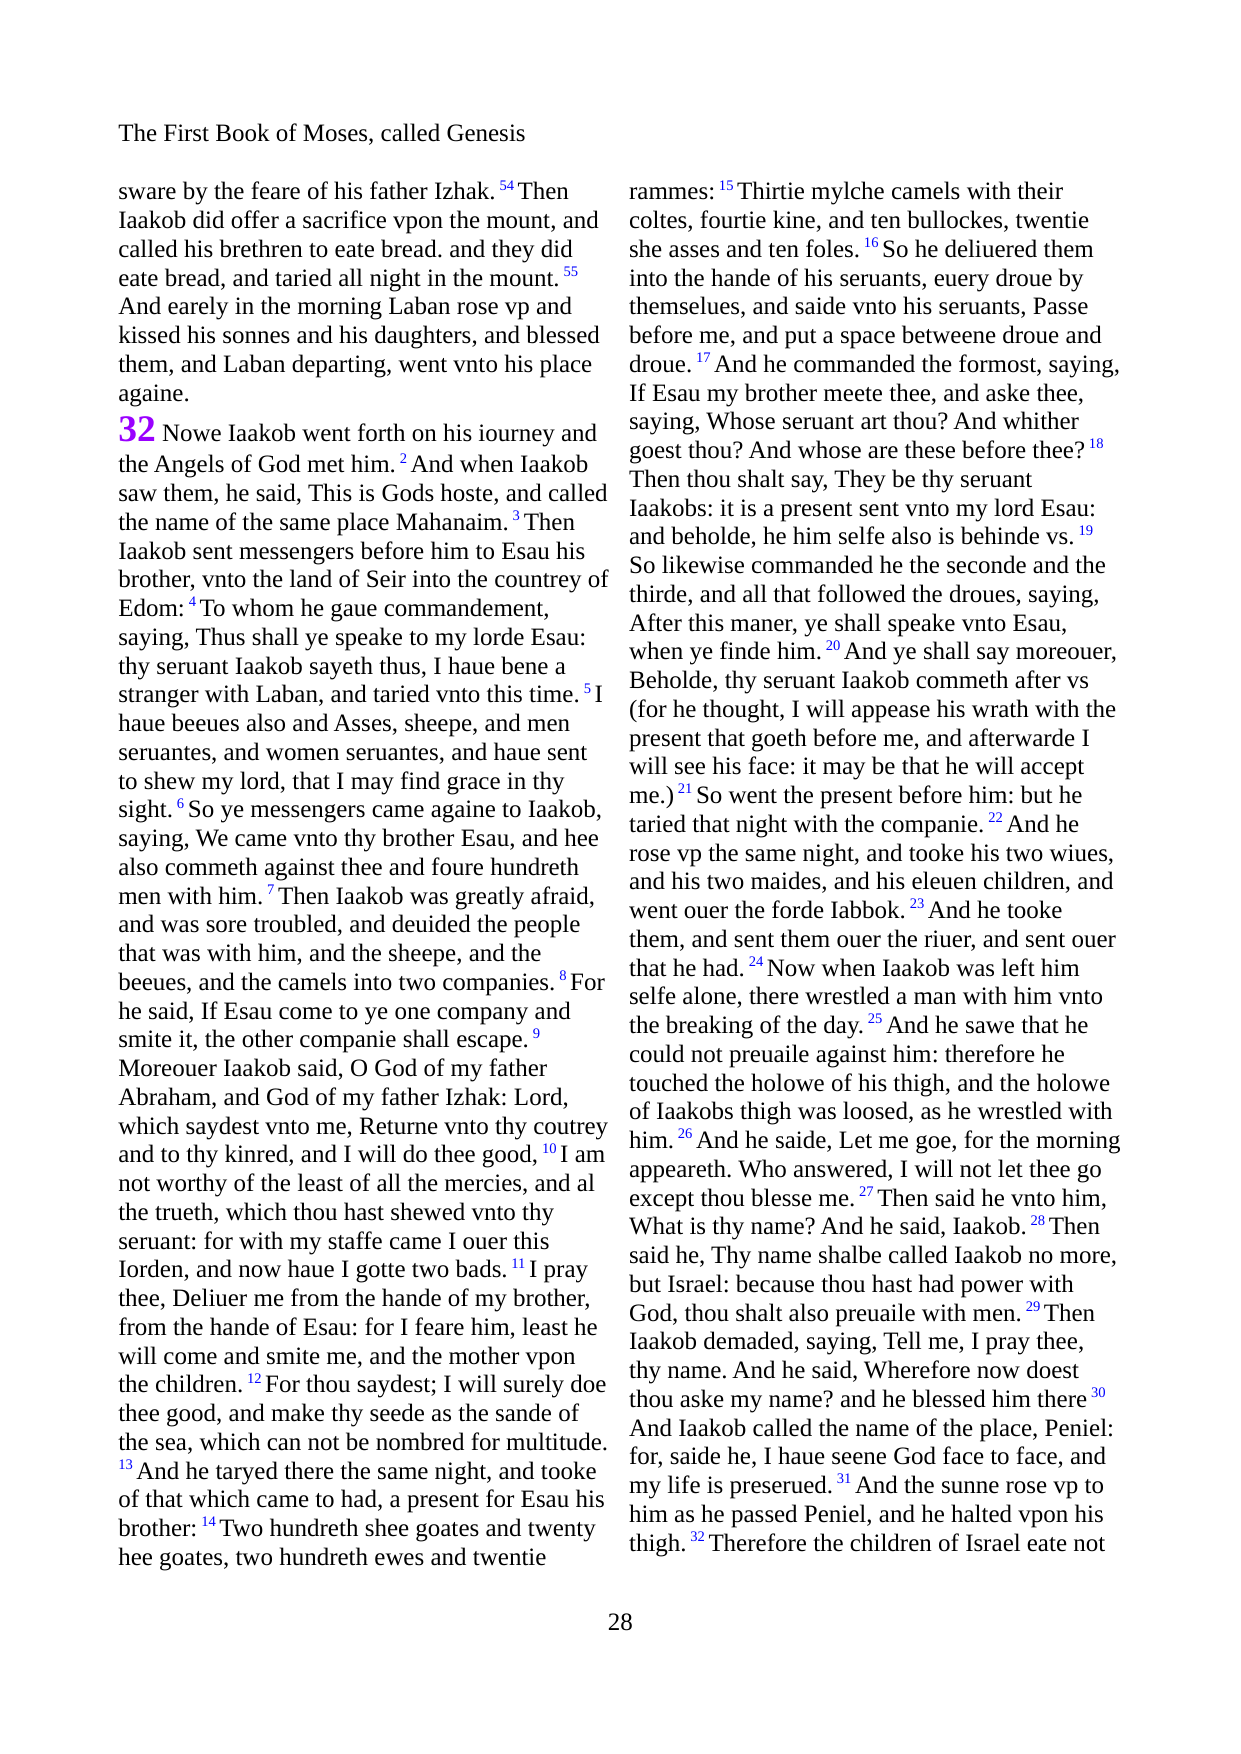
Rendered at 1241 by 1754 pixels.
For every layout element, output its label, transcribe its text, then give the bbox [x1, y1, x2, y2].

text rammes: 15 Thirtie mylche camels with their coltes, fourtie kine, and ten bullockes, twentie she asses and ten foles. 16 So he deliuered them into the hande of his seruants, euery droue by themselues, and saide vnto his seruants, Passe before me, and put a space betweene droue and droue. 17 And he commanded the formost, saying, If Esau my brother meete thee, and aske thee, saying, Whose seruant art thou? And whither goest thou? And whose are these before thee? 18 Then thou shalt say, They be thy seruant Iaakobs: it is a present sent vnto my lord Esau: and beholde, he him selfe also is behinde vs. 19 So likewise commanded he the seconde and the thirde, and all that followed the droues, saying, After this maner, ye shall speake vnto Esau, when ye finde him. 20 And ye shall say moreouer, Beholde, thy seruant Iaakob commeth after vs (for he thought, I will appease his wrath with the present that goeth before me, and afterwarde I will see his face: it may be that he will accept me.) 21 So went the present before him: but he taried that night with the companie. 22 And he rose vp the same night, and tooke his two wiues, and his two maides, and his eleuen children, and went ouer the forde Iabbok. 23 And he tooke them, and sent them ouer the riuer, and sent ouer that he had. 24 Now when Iaakob was left him selfe alone, there wrestled a man with him vnto the breaking of the day. 25 And he sawe that he could not preuaile against him: therefore he touched the holowe of his thigh, and the holowe of Iaakobs thigh was loosed, as he wrestled with him. 26 And he saide, Let me goe, for the morning appeareth. Who answered, I will not let thee go except thou blesse me. 27 Then said he vnto him, What is thy name? And he said, Iaakob. 28 Then said he, Thy name shalbe called Iaakob no more, but Israel: because thou hast had power with God, thou shalt also preuaile with men. 29 Then Iaakob demaded, saying, Tell me, I pray thee, thy name. And he said, Wherefore now doest thou aske my name? and he blessed him there 30 And Iaakob called the name of the place, Peniel: for, saide he, I haue seene God face to face, and my life is preserued. 31 And the sunne rose vp to him as he passed Peniel, and he halted vpon his thigh. 32 Therefore the children of Israel eate not [629, 176, 1122, 1556]
text sware by the feare of his father Izhak. 54 Then Iaakob did offer a sacrifice vpon the mount, and called his brethren to eate bread. and they did eate bread, and taried all night in the mount. 55 And earely in the morning Laban rose vp and kissed his sonnes and his daughters, and blessed them, and Laban departing, went vnto his place againe. [118, 176, 611, 406]
text 32 Nowe Iaakob went forth on his iourney and the Angels of God met him. 2 And when Iaakob saw them, he said, This is Gods hoste, and called the name of the same place Mahanaim. 3 Then Iaakob sent messengers before him to Esau his brother, vnto the land of Seir into the countrey of Edom: 4 To whom he gaue commandement, saying, Thus shall ye speake to my lorde Esau: thy seruant Iaakob sayeth thus, I haue bene a stranger with Laban, and taried vnto this time. 5 I haue beeues also and Asses, sheepe, and men seruantes, and women seruantes, and haue sent to shew my lord, that I may find grace in thy sight. 6 So ye messengers came againe to Iaakob, saying, We came vnto thy brother Esau, and hee also commeth against thee and foure hundreth men with him. 7 Then Iaakob was greatly afraid, and was sore troubled, and deuided the people that was with him, and the sheepe, and the beeues, and the camels into two companies. 8 For he said, If Esau come to ye one company and smite it, the other companie shall escape. 9 Moreouer Iaakob said, O God of my father Abraham, and God of my father Izhak: Lord, which saydest vnto me, Returne vnto thy coutrey and to thy kinred, and I will do thee good, 10 I am not worthy of the least of all the mercies, and al the trueth, which thou hast shewed vnto thy seruant: for with my staffe came I ouer this Iorden, and now haue I gotte two bads. 11 I pray thee, Deliuer me from the hande of my brother, from the hande of Esau: for I feare him, least he will come and smite me, and the mother vpon the children. 12 For thou saydest; I will surely doe thee good, and make thy seede as the sande of the sea, which can not be nombred for multitude. 13 And he taryed there the same night, and tooke of that which came to had, a present for Esau his brother: 14 Two hundreth shee goates and twenty hee goates, two hundreth ewes and twentie [118, 406, 611, 1571]
